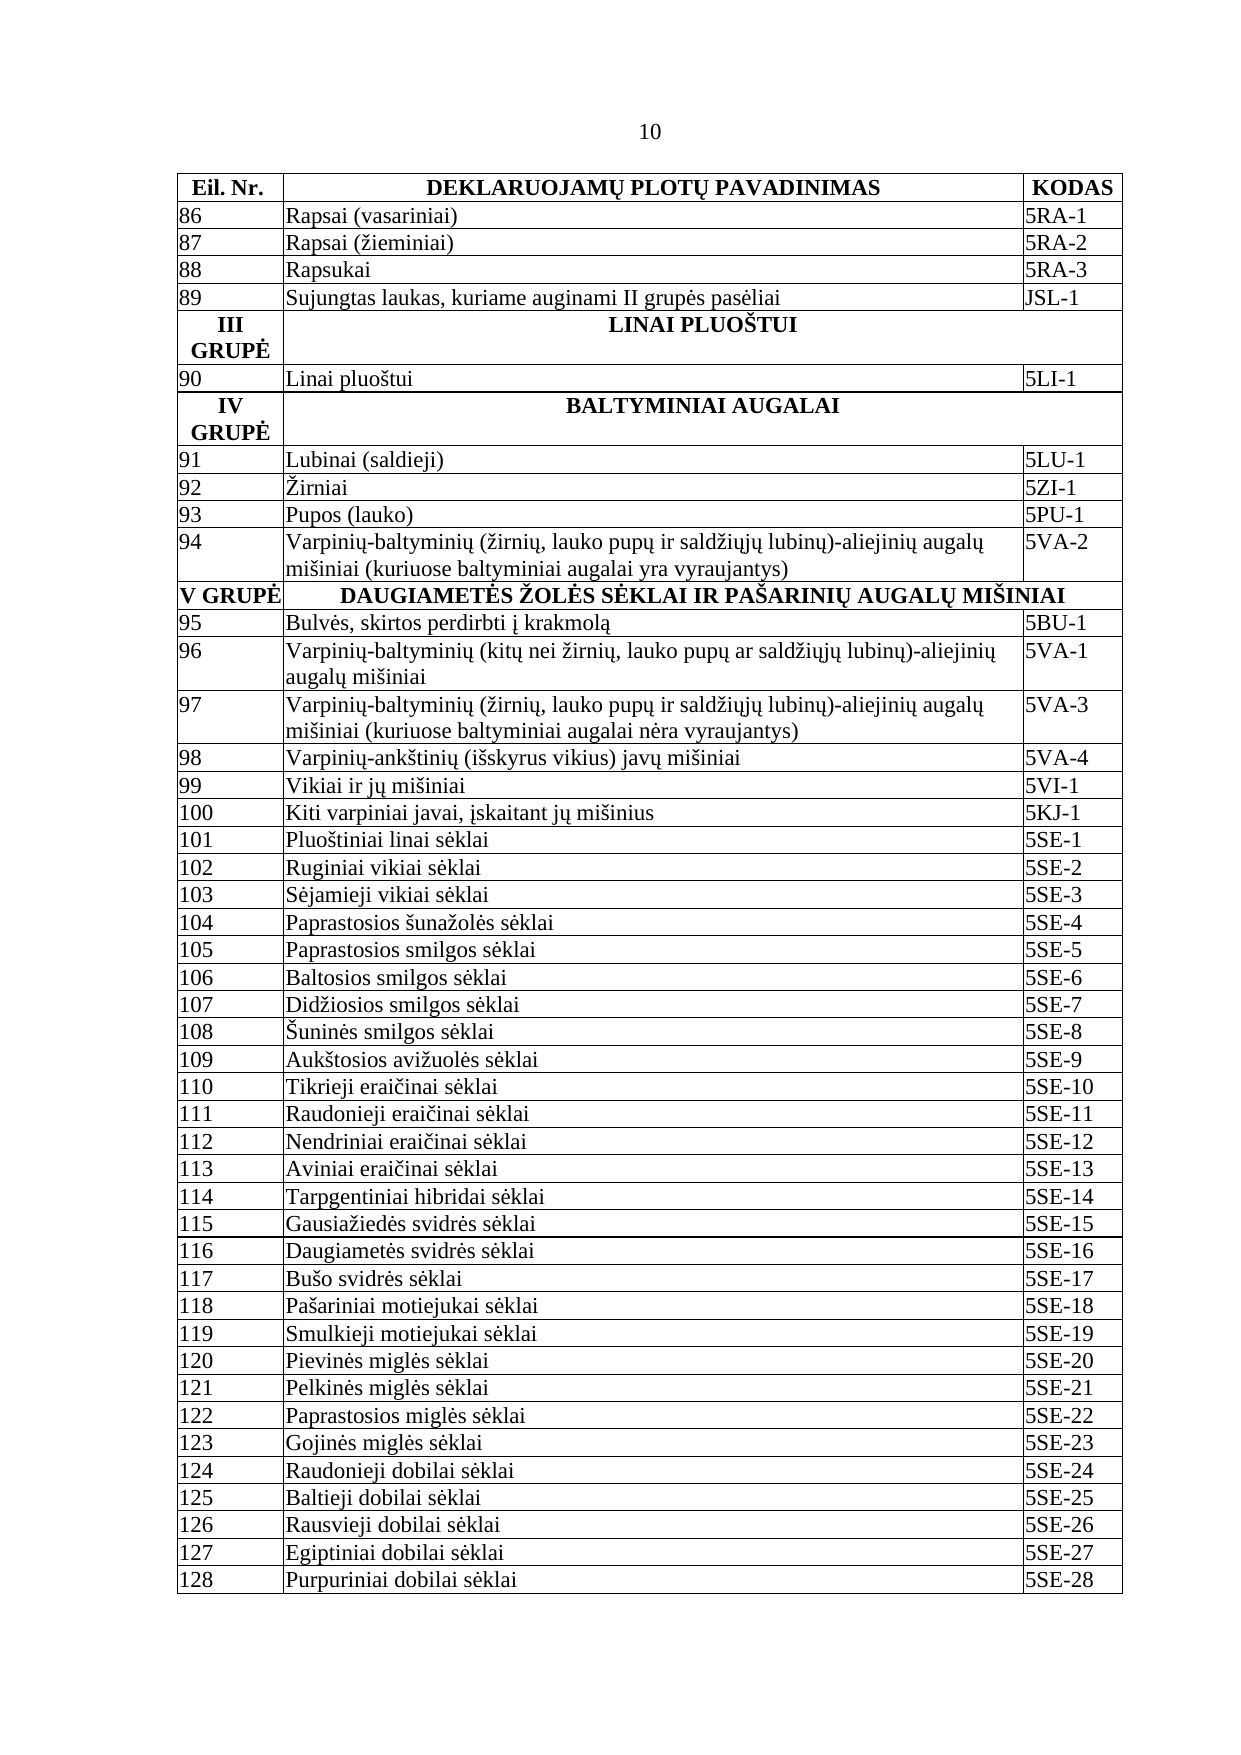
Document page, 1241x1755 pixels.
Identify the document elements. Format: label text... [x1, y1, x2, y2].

table_cell 5VA-4 [1024, 744, 1122, 771]
table_cell Aukštosios avižuolės sėklai [284, 1046, 1023, 1072]
table_cell Bušo svidrės sėklai [284, 1265, 1023, 1291]
table_cell 5VA-2 [1024, 528, 1122, 581]
table_cell 125 [178, 1484, 283, 1510]
table_cell 117 [178, 1265, 283, 1291]
table_cell 5KJ-1 [1024, 799, 1122, 826]
table_cell Varpinių-baltyminių (kitų nei žirnių, lauko pupų ar saldžiųjų lubinų)-aliejinių augalų mišiniai [284, 637, 1023, 689]
table_cell JSL-1 [1024, 284, 1122, 310]
table_cell Lubinai (saldieji) [284, 446, 1023, 472]
table_cell 94 [178, 528, 283, 581]
table_cell 5SE-13 [1024, 1155, 1122, 1182]
table_cell 5RA-3 [1024, 256, 1122, 283]
table_cell Baltosios smilgos sėklai [284, 964, 1023, 990]
table_cell 128 [178, 1566, 283, 1593]
table_cell 5SE-5 [1024, 936, 1122, 962]
table_cell Varpinių-baltyminių (žirnių, lauko pupų ir saldžiųjų lubinų)-aliejinių augalų mišiniai (kuriuose baltyminiai augalai nėra vyraujantys) [284, 691, 1023, 743]
table_cell Tikrieji eraičinai sėklai [284, 1073, 1023, 1099]
table_cell Pašariniai motiejukai sėklai [284, 1292, 1023, 1319]
table_cell 95 [178, 610, 283, 636]
table_cell 5SE-15 [1024, 1210, 1122, 1236]
table_cell 89 [178, 284, 283, 310]
table_cell Žirniai [284, 474, 1023, 500]
table_cell 118 [178, 1292, 283, 1319]
table_cell LINAI PLUOŠTUI [284, 311, 1122, 364]
table_cell Tarpgentiniai hibridai sėklai [284, 1183, 1023, 1209]
table_cell 102 [178, 854, 283, 880]
table_cell 104 [178, 909, 283, 935]
table_cell Pelkinės miglės sėklai [284, 1375, 1023, 1401]
table_cell 119 [178, 1320, 283, 1346]
table_cell Raudonieji eraičinai sėklai [284, 1101, 1023, 1127]
table_cell Sėjamieji vikiai sėklai [284, 881, 1023, 908]
table_cell 5SE-8 [1024, 1018, 1122, 1045]
table_cell Rapsai (vasariniai) [284, 202, 1023, 228]
table_cell 101 [178, 827, 283, 853]
table_cell Bulvės, skirtos perdirbti į krakmolą [284, 610, 1023, 636]
table_cell 5VA-1 [1024, 637, 1122, 689]
table_cell 5SE-9 [1024, 1046, 1122, 1072]
table_cell Purpuriniai dobilai sėklai [284, 1566, 1023, 1593]
table_cell 98 [178, 744, 283, 771]
table_cell Vikiai ir jų mišiniai [284, 772, 1023, 798]
table_cell 110 [178, 1073, 283, 1099]
table_cell 5BU-1 [1024, 610, 1122, 636]
table_header DEKLARUOJAMŲ PLOTŲ PAVADINIMAS [284, 174, 1023, 201]
table_cell Rapsukai [284, 256, 1023, 283]
table_cell V GRUPĖ [178, 582, 283, 608]
table_cell 5SE-26 [1024, 1511, 1122, 1538]
table_cell 5SE-28 [1024, 1566, 1122, 1593]
table_cell Kiti varpiniai javai, įskaitant jų mišinius [284, 799, 1023, 826]
table_header KODAS [1024, 174, 1122, 201]
table_cell 111 [178, 1101, 283, 1127]
table_cell 5ZI-1 [1024, 474, 1122, 500]
table_cell Sujungtas laukas, kuriame auginami II grupės pasėliai [284, 284, 1023, 310]
table_cell 5SE-10 [1024, 1073, 1122, 1099]
table_header Eil. Nr. [178, 174, 283, 201]
table_cell 5RA-2 [1024, 229, 1122, 255]
table_cell 5SE-24 [1024, 1457, 1122, 1483]
table_cell 109 [178, 1046, 283, 1072]
table_cell 96 [178, 637, 283, 689]
table_cell 5PU-1 [1024, 501, 1122, 527]
table_cell 87 [178, 229, 283, 255]
table_cell 5SE-23 [1024, 1429, 1122, 1456]
table_cell Gausiažiedės svidrės sėklai [284, 1210, 1023, 1236]
table_cell Smulkieji motiejukai sėklai [284, 1320, 1023, 1346]
table_cell 5VI-1 [1024, 772, 1122, 798]
table_cell 5SE-14 [1024, 1183, 1122, 1209]
table_cell 120 [178, 1347, 283, 1373]
table_cell 123 [178, 1429, 283, 1456]
table_cell 116 [178, 1238, 283, 1264]
table_cell 86 [178, 202, 283, 228]
table_cell III GRUPĖ [178, 311, 283, 364]
table_cell IV GRUPĖ [178, 393, 283, 445]
table_cell 91 [178, 446, 283, 472]
table_cell 124 [178, 1457, 283, 1483]
table_cell 5RA-1 [1024, 202, 1122, 228]
table_cell 108 [178, 1018, 283, 1045]
table_cell Gojinės miglės sėklai [284, 1429, 1023, 1456]
table_cell 114 [178, 1183, 283, 1209]
table_cell Rapsai (žieminiai) [284, 229, 1023, 255]
table_cell 5SE-3 [1024, 881, 1122, 908]
table_cell 88 [178, 256, 283, 283]
table_cell 92 [178, 474, 283, 500]
table_cell 126 [178, 1511, 283, 1538]
table_cell 105 [178, 936, 283, 962]
table_cell 5SE-25 [1024, 1484, 1122, 1510]
table_cell Pupos (lauko) [284, 501, 1023, 527]
table_cell 90 [178, 365, 283, 391]
table_cell 103 [178, 881, 283, 908]
table_cell 107 [178, 991, 283, 1017]
table_cell 5SE-12 [1024, 1128, 1122, 1154]
table_cell 122 [178, 1402, 283, 1428]
table_cell 93 [178, 501, 283, 527]
table_cell 5SE-21 [1024, 1375, 1122, 1401]
table_cell 5SE-11 [1024, 1101, 1122, 1127]
table_cell DAUGIAMETĖS ŽOLĖS SĖKLAI IR PAŠARINIŲ AUGALŲ MIŠINIAI [284, 582, 1122, 608]
table_cell Rausvieji dobilai sėklai [284, 1511, 1023, 1538]
table_cell Baltieji dobilai sėklai [284, 1484, 1023, 1510]
table_cell 100 [178, 799, 283, 826]
table_cell Nendriniai eraičinai sėklai [284, 1128, 1023, 1154]
table_cell BALTYMINIAI AUGALAI [284, 393, 1122, 445]
table_cell Linai pluoštui [284, 365, 1023, 391]
table_cell Šuninės smilgos sėklai [284, 1018, 1023, 1045]
table_cell Paprastosios šunažolės sėklai [284, 909, 1023, 935]
table_cell 106 [178, 964, 283, 990]
table_cell 127 [178, 1539, 283, 1565]
table_cell 99 [178, 772, 283, 798]
table_cell Ruginiai vikiai sėklai [284, 854, 1023, 880]
table_cell 5VA-3 [1024, 691, 1122, 743]
table_cell Daugiametės svidrės sėklai [284, 1238, 1023, 1264]
table_cell Aviniai eraičinai sėklai [284, 1155, 1023, 1182]
table_cell 97 [178, 691, 283, 743]
table_cell Raudonieji dobilai sėklai [284, 1457, 1023, 1483]
table_cell 5SE-2 [1024, 854, 1122, 880]
table_cell 121 [178, 1375, 283, 1401]
table_cell Pievinės miglės sėklai [284, 1347, 1023, 1373]
table_cell 5SE-16 [1024, 1238, 1122, 1264]
table_cell 5LU-1 [1024, 446, 1122, 472]
table_cell 5SE-19 [1024, 1320, 1122, 1346]
table_cell 5SE-22 [1024, 1402, 1122, 1428]
table_cell Paprastosios miglės sėklai [284, 1402, 1023, 1428]
table_cell Didžiosios smilgos sėklai [284, 991, 1023, 1017]
table_cell 5SE-7 [1024, 991, 1122, 1017]
table_cell 113 [178, 1155, 283, 1182]
table_cell 112 [178, 1128, 283, 1154]
table_cell 5SE-4 [1024, 909, 1122, 935]
table_cell Egiptiniai dobilai sėklai [284, 1539, 1023, 1565]
table_cell 5SE-20 [1024, 1347, 1122, 1373]
table_cell 115 [178, 1210, 283, 1236]
table_cell Pluoštiniai linai sėklai [284, 827, 1023, 853]
table_cell 5SE-27 [1024, 1539, 1122, 1565]
table_cell Varpinių-baltyminių (žirnių, lauko pupų ir saldžiųjų lubinų)-aliejinių augalų mišiniai (kuriuose baltyminiai augalai yra vyraujantys) [284, 528, 1023, 581]
table_cell Paprastosios smilgos sėklai [284, 936, 1023, 962]
table_cell 5LI-1 [1024, 365, 1122, 391]
table_cell 5SE-1 [1024, 827, 1122, 853]
table_cell 5SE-17 [1024, 1265, 1122, 1291]
table_cell 5SE-18 [1024, 1292, 1122, 1319]
table_cell 5SE-6 [1024, 964, 1122, 990]
table_cell Varpinių-ankštinių (išskyrus vikius) javų mišiniai [284, 744, 1023, 771]
